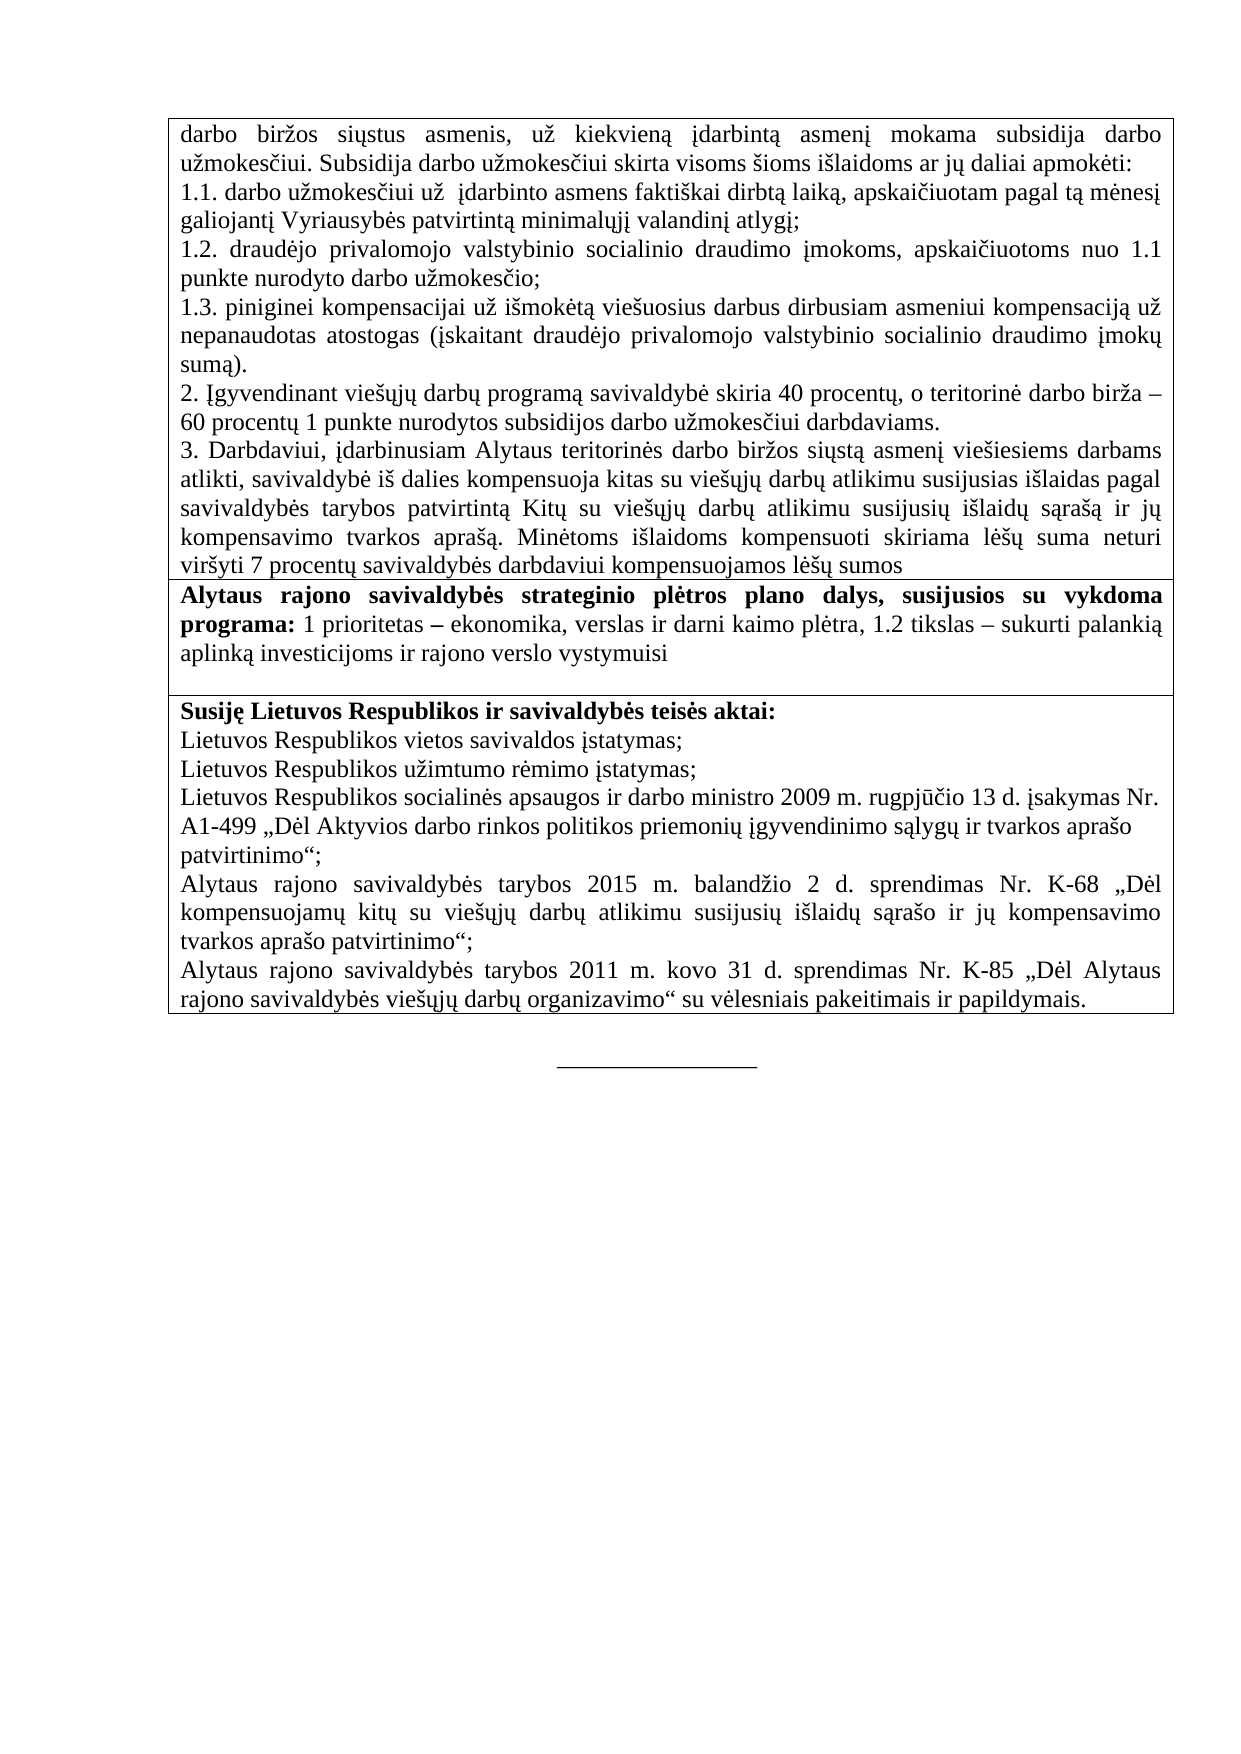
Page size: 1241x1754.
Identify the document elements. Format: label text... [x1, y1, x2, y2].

text ________________ [177, 1042, 1181, 1071]
table_cell Susiję Lietuvos Respublikos ir savivaldybės teisės aktai: Lietuvos Respublikos vietos savivaldos įstatymas; Lietuvos Respublikos užimtumo rėmimo įstatymas; Lietuvos Respublikos socialinės apsaugos ir darbo ministro 2009 m. rugpjūčio 13 d. įsakymas Nr. A1-499 „Dėl Aktyvios darbo rinkos politikos priemonių įgyvendinimo sąlygų ir tvarkos aprašo patvirtinimo“; Alytaus rajono savivaldybės tarybos 2015 m. balandžio 2 d. sprendimas Nr. K-68 „Dėl kompensuojamų kitų su viešųjų darbų atlikimu susijusių išlaidų sąrašo ir jų kompensavimo tvarkos aprašo patvirtinimo“; Alytaus rajono savivaldybės tarybos 2011 m. kovo 31 d. sprendimas Nr. K-85 „Dėl Alytaus rajono savivaldybės viešųjų darbų organizavimo“ su vėlesniais pakeitimais ir papildymais. [169, 696, 1173, 1012]
table_header darbo biržos siųstus asmenis, už kiekvieną įdarbintą asmenį mokama subsidija darbo užmokesčiui. Subsidija darbo užmokesčiui skirta visoms šioms išlaidoms ar jų daliai apmokėti: 1.1. darbo užmokesčiui už įdarbinto asmens faktiškai dirbtą laiką, apskaičiuotam pagal tą mėnesį galiojantį Vyriausybės patvirtintą minimalųjį valandinį atlygį; 1.2. draudėjo privalomojo valstybinio socialinio draudimo įmokoms, apskaičiuotoms nuo 1.1 punkte nurodyto darbo užmokesčio; 1.3. piniginei kompensacijai už išmokėtą viešuosius darbus dirbusiam asmeniui kompensaciją už nepanaudotas atostogas (įskaitant draudėjo privalomojo valstybinio socialinio draudimo įmokų sumą). 2. Įgyvendinant viešųjų darbų programą savivaldybė skiria 40 procentų, o teritorinė darbo birža –60 procentų 1 punkte nurodytos subsidijos darbo užmokesčiui darbdaviams. 3. Darbdaviui, įdarbinusiam Alytaus teritorinės darbo biržos siųstą asmenį viešiesiems darbams atlikti, savivaldybė iš dalies kompensuoja kitas su viešųjų darbų atlikimu susijusias išlaidas pagal savivaldybės tarybos patvirtintą Kitų su viešųjų darbų atlikimu susijusių išlaidų sąrašą ir jų kompensavimo tvarkos aprašą. Minėtoms išlaidoms kompensuoti skiriama lėšų suma neturi viršyti 7 procentų savivaldybės darbdaviui kompensuojamos lėšų sumos [169, 119, 1173, 579]
table_cell Alytaus rajono savivaldybės strateginio plėtros plano dalys, susijusios su vykdoma programa: 1 prioritetas – ekonomika, verslas ir darni kaimo plėtra, 1.2 tikslas – sukurti palankią aplinką investicijoms ir rajono verslo vystymuisi [169, 580, 1173, 695]
